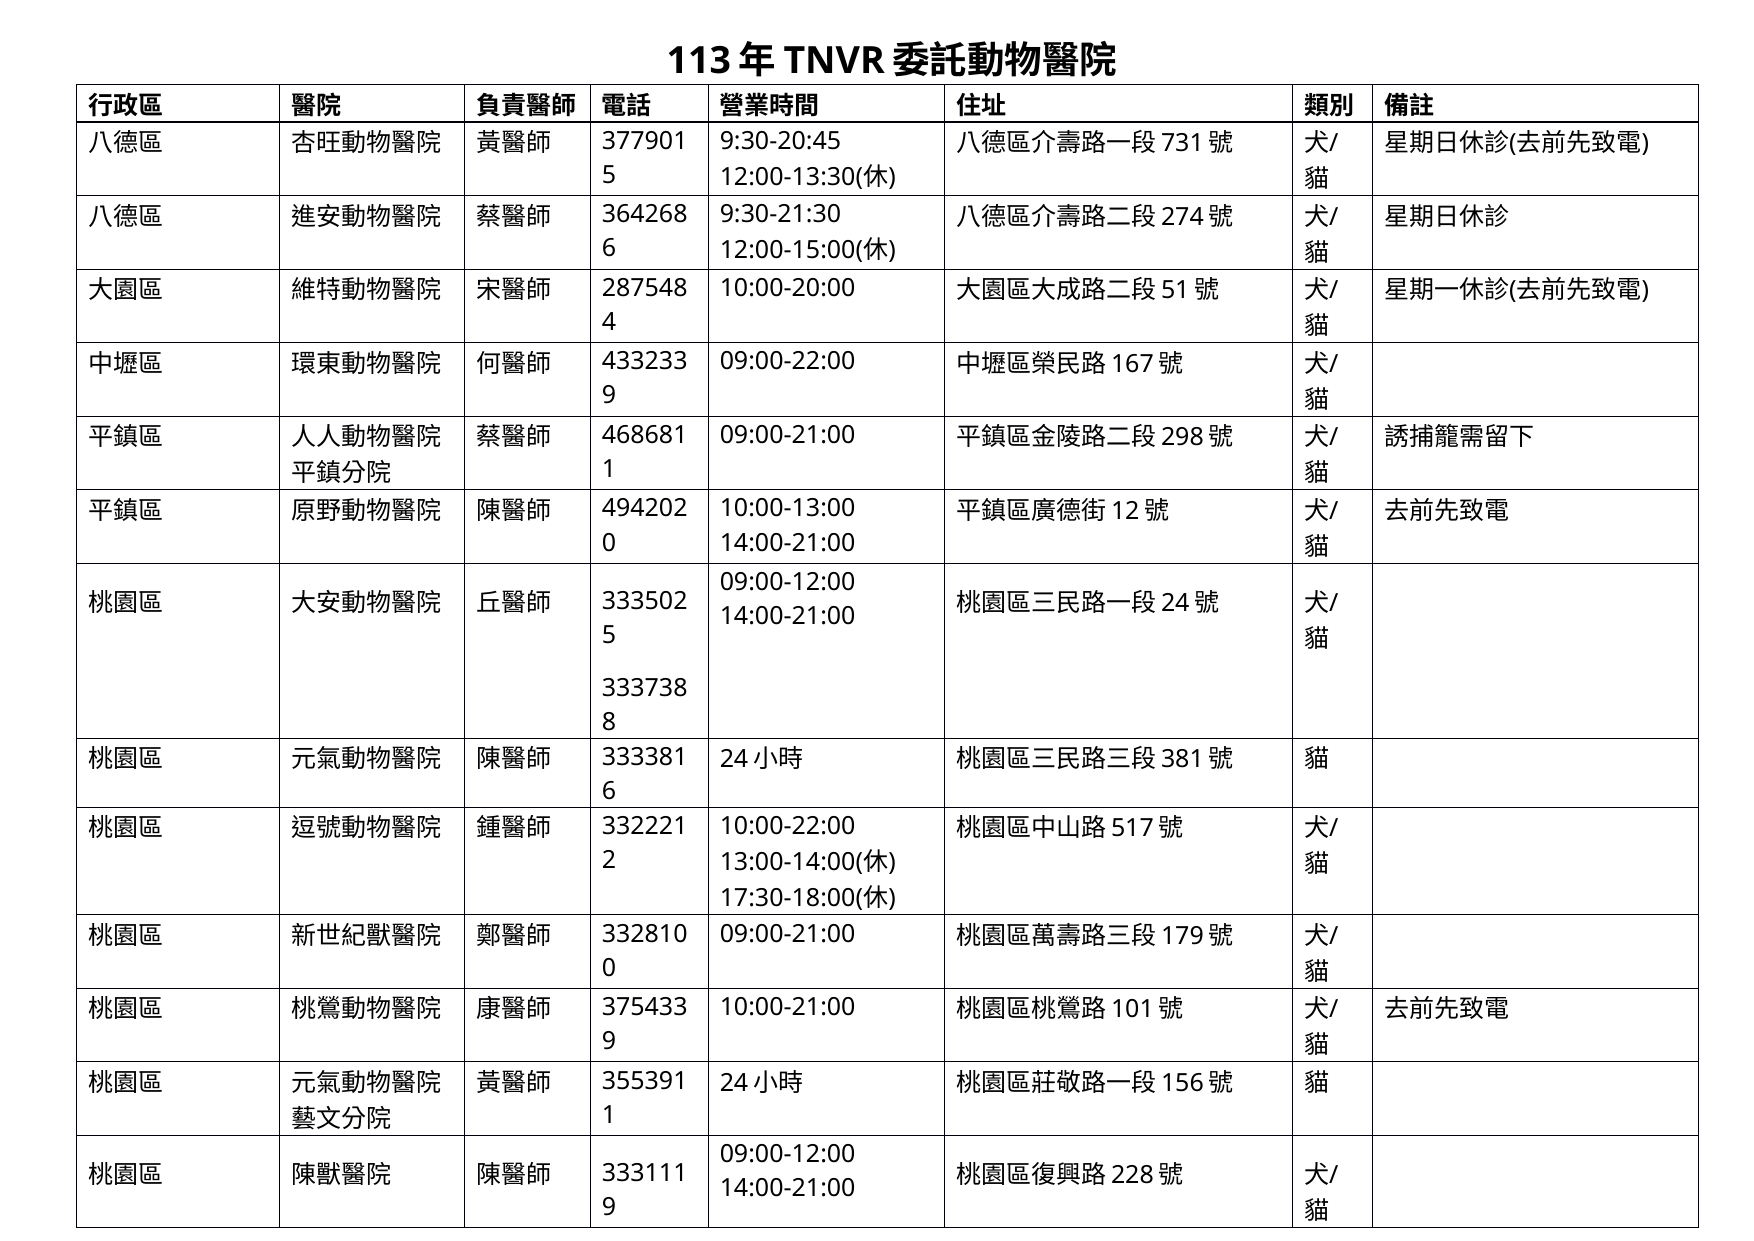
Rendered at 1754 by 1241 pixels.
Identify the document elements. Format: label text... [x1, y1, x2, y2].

table_cell 9:30-20:45 12:00-13:30(休) [709, 123, 944, 195]
table_cell 桃園區 [77, 915, 279, 988]
table_cell 平鎮區金陵路二段298號 [945, 417, 1292, 489]
table_cell 10:00-13:00 14:00-21:00 [709, 490, 944, 563]
table_cell 星期日休診 [1373, 196, 1698, 268]
table_cell 犬/貓 [1293, 1136, 1372, 1227]
table_cell 鄭醫師 [465, 915, 590, 988]
table_cell 09:00-12:00 14:00-21:00 [709, 564, 944, 737]
table_cell 貓 [1293, 1062, 1372, 1135]
table_cell 09:00-21:00 [709, 417, 944, 489]
table_cell 平鎮區 [77, 490, 279, 563]
table_cell 大安動物醫院 [280, 564, 464, 737]
table_cell 陳獸醫院 [280, 1136, 464, 1227]
table_cell 09:00-21:00 [709, 915, 944, 988]
table_cell 中壢區榮民路167號 [945, 343, 1292, 416]
table_cell 八德區介壽路一段731號 [945, 123, 1292, 195]
table_cell 桃園區 [77, 1136, 279, 1227]
table_cell 桃園區 [77, 1062, 279, 1135]
table_cell 犬/貓 [1293, 490, 1372, 563]
table_cell [1373, 739, 1698, 807]
table_cell 蔡醫師 [465, 417, 590, 489]
table_cell 丘醫師 [465, 564, 590, 737]
table_cell 10:00-20:00 [709, 270, 944, 342]
table_cell [1373, 564, 1698, 737]
table_cell 4332339 [591, 343, 708, 416]
table_cell 八德區 [77, 196, 279, 268]
table_cell 陳醫師 [465, 1136, 590, 1227]
table_cell 新世紀獸醫院 [280, 915, 464, 988]
table_cell 4686811 [591, 417, 708, 489]
table_cell 誘捕籠需留下 [1373, 417, 1698, 489]
table_cell 大園區 [77, 270, 279, 342]
table_cell 4942020 [591, 490, 708, 563]
table_cell 蔡醫師 [465, 196, 590, 268]
table_cell 10:00-21:00 [709, 989, 944, 1061]
table_cell 犬/貓 [1293, 989, 1372, 1061]
table_cell 何醫師 [465, 343, 590, 416]
table_cell 桃園區三民路三段381號 [945, 739, 1292, 807]
table_cell 鍾醫師 [465, 808, 590, 914]
table_cell 犬/貓 [1293, 564, 1372, 737]
table_cell 杏旺動物醫院 [280, 123, 464, 195]
table_cell 去前先致電 [1373, 490, 1698, 563]
table_cell 3779015 [591, 123, 708, 195]
table_cell 9:30-21:30 12:00-15:00(休) [709, 196, 944, 268]
table_cell 八德區 [77, 123, 279, 195]
table_cell [1373, 1136, 1698, 1227]
table_header 行政區 [77, 85, 279, 121]
table_header 電話 [591, 85, 708, 121]
table_cell [1373, 808, 1698, 914]
table_cell 犬/貓 [1293, 270, 1372, 342]
table_cell 3553911 [591, 1062, 708, 1135]
table_header 醫院 [280, 85, 464, 121]
table_cell 桃園區三民路一段24號 [945, 564, 1292, 737]
table_header 類別 [1293, 85, 1372, 121]
table_cell 元氣動物醫院藝文分院 [280, 1062, 464, 1135]
table_cell 平鎮區廣德街12號 [945, 490, 1292, 563]
table_cell 陳醫師 [465, 739, 590, 807]
table_cell 3331119 [591, 1136, 708, 1227]
table_cell 3642686 [591, 196, 708, 268]
table_cell 中壢區 [77, 343, 279, 416]
table_cell 3754339 [591, 989, 708, 1061]
table_cell 3333816 [591, 739, 708, 807]
table_header 營業時間 [709, 85, 944, 121]
table_cell 24小時 [709, 1062, 944, 1135]
table_cell 24小時 [709, 739, 944, 807]
table_cell 犬/貓 [1293, 417, 1372, 489]
table_cell 環東動物醫院 [280, 343, 464, 416]
table_cell 桃園區中山路517號 [945, 808, 1292, 914]
table_header 備註 [1373, 85, 1698, 121]
table_cell 2875484 [591, 270, 708, 342]
table_cell 逗號動物醫院 [280, 808, 464, 914]
table_cell 桃園區莊敬路一段156號 [945, 1062, 1292, 1135]
table_cell 康醫師 [465, 989, 590, 1061]
table_cell 犬/貓 [1293, 343, 1372, 416]
table_cell [1373, 915, 1698, 988]
table_cell 桃園區 [77, 808, 279, 914]
table_cell 人人動物醫院平鎮分院 [280, 417, 464, 489]
table_cell 宋醫師 [465, 270, 590, 342]
table_cell 八德區介壽路二段274號 [945, 196, 1292, 268]
table_cell 進安動物醫院 [280, 196, 464, 268]
table_cell 桃園區 [77, 739, 279, 807]
table_cell 原野動物醫院 [280, 490, 464, 563]
table_cell 犬/貓 [1293, 123, 1372, 195]
table_cell 犬/貓 [1293, 196, 1372, 268]
table_cell 桃園區桃鶯路101號 [945, 989, 1292, 1061]
table_cell [1373, 343, 1698, 416]
table_cell 元氣動物醫院 [280, 739, 464, 807]
table_cell 貓 [1293, 739, 1372, 807]
table_cell [1373, 1062, 1698, 1135]
table_cell 10:00-22:00 13:00-14:00(休) 17:30-18:00(休) [709, 808, 944, 914]
table_cell 大園區大成路二段51號 [945, 270, 1292, 342]
table_header 負責醫師 [465, 85, 590, 121]
table_cell 黃醫師 [465, 1062, 590, 1135]
table_cell 星期一休診(去前先致電) [1373, 270, 1698, 342]
table_cell 犬/貓 [1293, 915, 1372, 988]
text 113年TNVR委託動物醫院 [59, 29, 1724, 84]
table_cell 桃鶯動物醫院 [280, 989, 464, 1061]
table_cell 桃園區萬壽路三段179號 [945, 915, 1292, 988]
table_cell 去前先致電 [1373, 989, 1698, 1061]
table_cell 維特動物醫院 [280, 270, 464, 342]
table_cell 3322212 [591, 808, 708, 914]
table_cell 犬/貓 [1293, 808, 1372, 914]
table_cell 黃醫師 [465, 123, 590, 195]
table_cell 平鎮區 [77, 417, 279, 489]
table_cell 3335025 3337388 [591, 564, 708, 737]
table_cell 桃園區 [77, 564, 279, 737]
table_cell 桃園區復興路228號 [945, 1136, 1292, 1227]
table_header 住址 [945, 85, 1292, 121]
table_cell 桃園區 [77, 989, 279, 1061]
table_cell 3328100 [591, 915, 708, 988]
table_cell 09:00-22:00 [709, 343, 944, 416]
table_cell 陳醫師 [465, 490, 590, 563]
table_cell 09:00-12:00 14:00-21:00 [709, 1136, 944, 1227]
table_cell 星期日休診(去前先致電) [1373, 123, 1698, 195]
